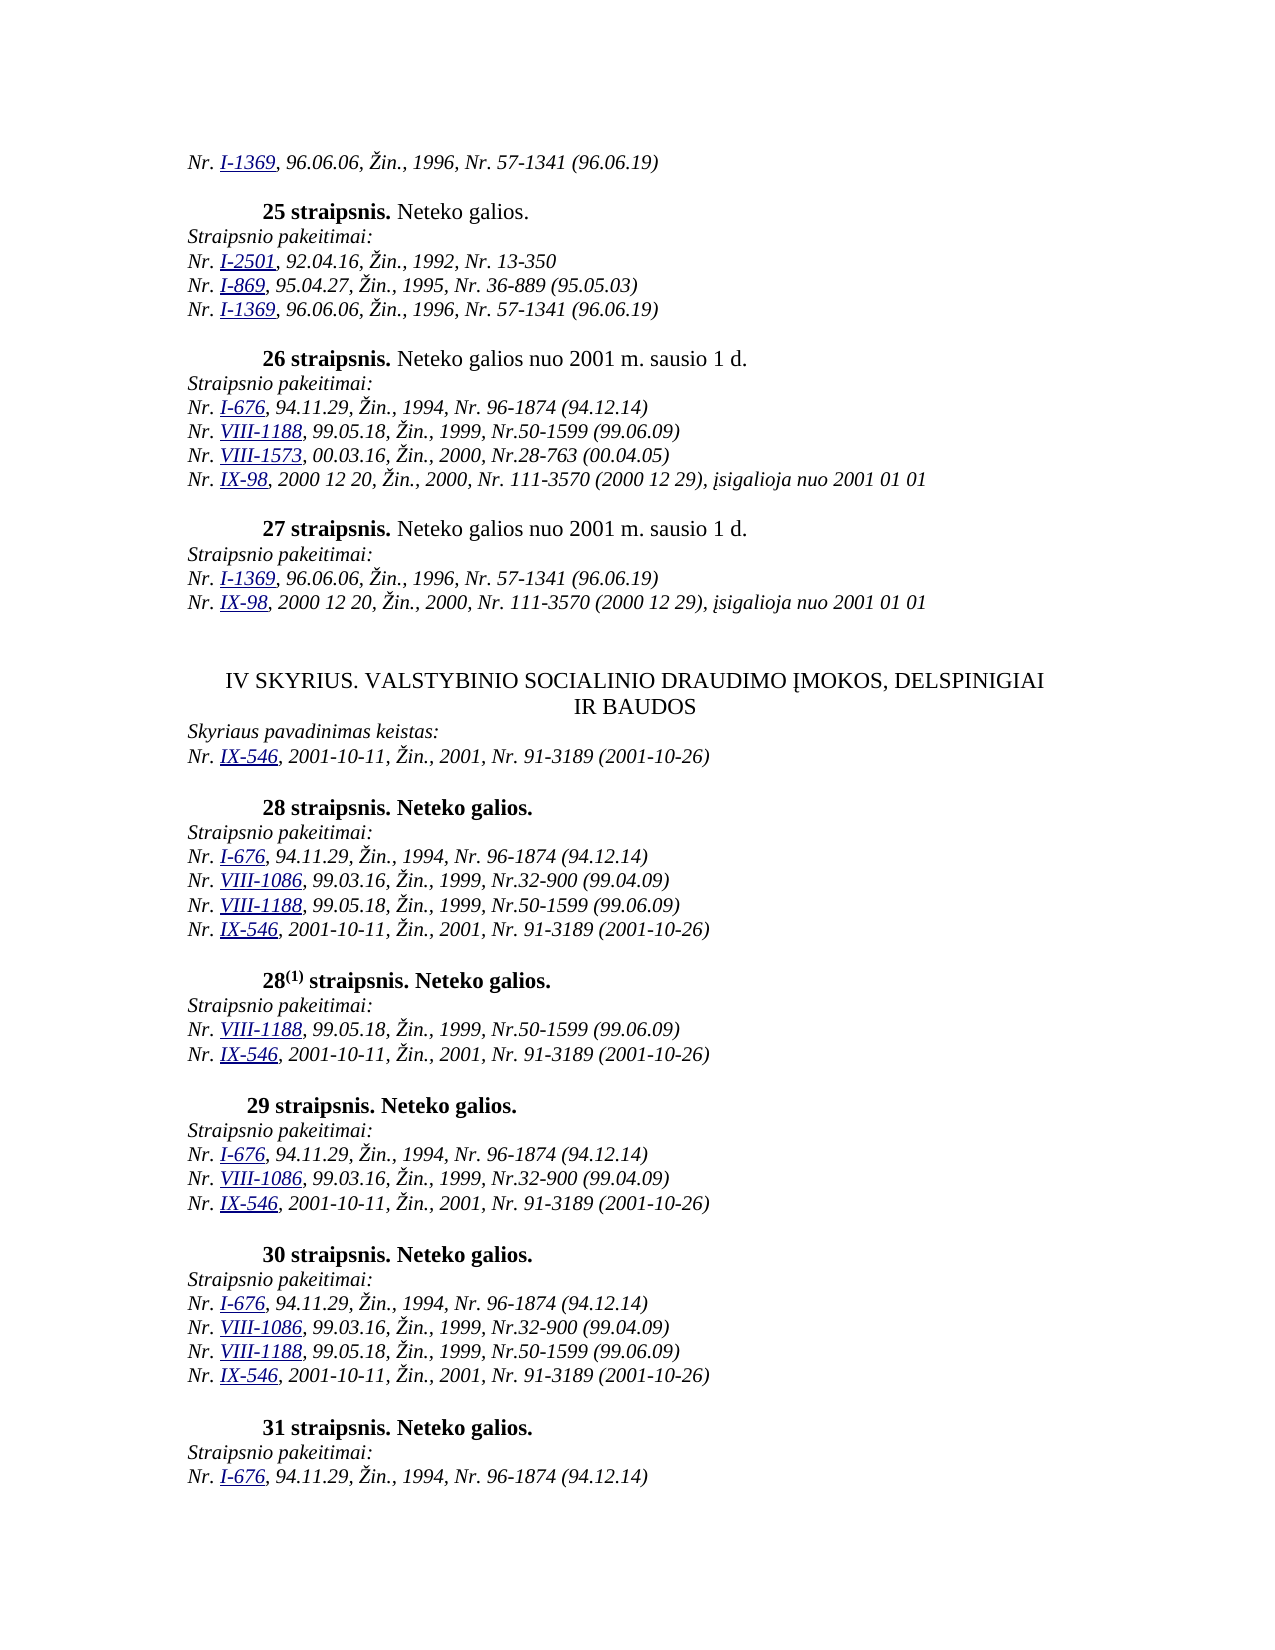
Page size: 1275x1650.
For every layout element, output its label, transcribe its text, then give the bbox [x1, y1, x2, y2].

text Nr. I-676, 94.11.29, Žin., 1994, Nr. 96-1874 (94.12.14) [187, 1142, 1088, 1166]
text Nr. VIII-1188, 99.05.18, Žin., 1999, Nr.50-1599 (99.06.09) [187, 1017, 1088, 1041]
text Nr. IX-546, 2001-10-11, Žin., 2001, Nr. 91-3189 (2001-10-26) [187, 1190, 1088, 1214]
text Nr. IX-546, 2001-10-11, Žin., 2001, Nr. 91-3189 (2001-10-26) [187, 917, 1088, 941]
text Nr. I-2501, 92.04.16, Žin., 1992, Nr. 13-350 [187, 248, 1088, 273]
text IR BAUDOS [187, 693, 1088, 719]
text Nr. I-1369, 96.06.06, Žin., 1996, Nr. 57-1341 (96.06.19) [187, 150, 1088, 174]
text Nr. VIII-1086, 99.03.16, Žin., 1999, Nr.32-900 (99.04.09) [187, 1166, 1088, 1190]
text Nr. VIII-1086, 99.03.16, Žin., 1999, Nr.32-900 (99.04.09) [187, 1315, 1088, 1339]
text Straipsnio pakeitimai: [187, 1118, 1088, 1142]
text 30 straipsnis. Neteko galios. [187, 1241, 1088, 1267]
text 25 straipsnis. Neteko galios. [187, 198, 1088, 224]
text Nr. I-676, 94.11.29, Žin., 1994, Nr. 96-1874 (94.12.14) [187, 1464, 1088, 1488]
text Nr. I-1369, 96.06.06, Žin., 1996, Nr. 57-1341 (96.06.19) [187, 297, 1088, 321]
text Nr. I-676, 94.11.29, Žin., 1994, Nr. 96-1874 (94.12.14) [187, 395, 1088, 419]
text 27 straipsnis. Neteko galios nuo 2001 m. sausio 1 d. [187, 516, 1088, 542]
text Nr. IX-98, 2000 12 20, Žin., 2000, Nr. 111-3570 (2000 12 29), įsigalioja nuo 2001 01 01 [187, 590, 1088, 614]
text Straipsnio pakeitimai: [187, 224, 1088, 248]
text Nr. VIII-1188, 99.05.18, Žin., 1999, Nr.50-1599 (99.06.09) [187, 419, 1088, 443]
text Nr. IX-546, 2001-10-11, Žin., 2001, Nr. 91-3189 (2001-10-26) [187, 1041, 1088, 1066]
text Nr. I-676, 94.11.29, Žin., 1994, Nr. 96-1874 (94.12.14) [187, 1291, 1088, 1315]
text Skyriaus pavadinimas keistas: [187, 719, 1088, 743]
text Nr. VIII-1188, 99.05.18, Žin., 1999, Nr.50-1599 (99.06.09) [187, 892, 1088, 917]
text Nr. IX-546, 2001-10-11, Žin., 2001, Nr. 91-3189 (2001-10-26) [187, 1363, 1088, 1387]
text Nr. I-1369, 96.06.06, Žin., 1996, Nr. 57-1341 (96.06.19) [187, 566, 1088, 590]
text Nr. IX-98, 2000 12 20, Žin., 2000, Nr. 111-3570 (2000 12 29), įsigalioja nuo 2001 01 01 [187, 467, 1088, 491]
text 28(1) straipsnis. Neteko galios. [187, 967, 1088, 993]
text 31 straipsnis. Neteko galios. [187, 1414, 1088, 1440]
text Nr. IX-546, 2001-10-11, Žin., 2001, Nr. 91-3189 (2001-10-26) [187, 743, 1088, 768]
text IV SKYRIUS. VALSTYBINIO SOCIALINIO DRAUDIMO ĮMOKOS, DELSPINIGIAI [187, 667, 1088, 693]
text Nr. I-676, 94.11.29, Žin., 1994, Nr. 96-1874 (94.12.14) [187, 844, 1088, 868]
text 28 straipsnis. Neteko galios. [187, 794, 1088, 820]
text Straipsnio pakeitimai: [187, 820, 1088, 844]
text Nr. VIII-1188, 99.05.18, Žin., 1999, Nr.50-1599 (99.06.09) [187, 1339, 1088, 1363]
text 26 straipsnis. Neteko galios nuo 2001 m. sausio 1 d. [187, 345, 1088, 371]
text Straipsnio pakeitimai: [187, 1267, 1088, 1291]
text Straipsnio pakeitimai: [187, 993, 1088, 1017]
text Straipsnio pakeitimai: [187, 542, 1088, 566]
text 29 straipsnis. Neteko galios. [187, 1092, 1088, 1118]
text Nr. VIII-1573, 00.03.16, Žin., 2000, Nr.28-763 (00.04.05) [187, 443, 1088, 467]
text Straipsnio pakeitimai: [187, 371, 1088, 395]
text Nr. I-869, 95.04.27, Žin., 1995, Nr. 36-889 (95.05.03) [187, 273, 1088, 297]
text Nr. VIII-1086, 99.03.16, Žin., 1999, Nr.32-900 (99.04.09) [187, 868, 1088, 892]
text Straipsnio pakeitimai: [187, 1440, 1088, 1464]
